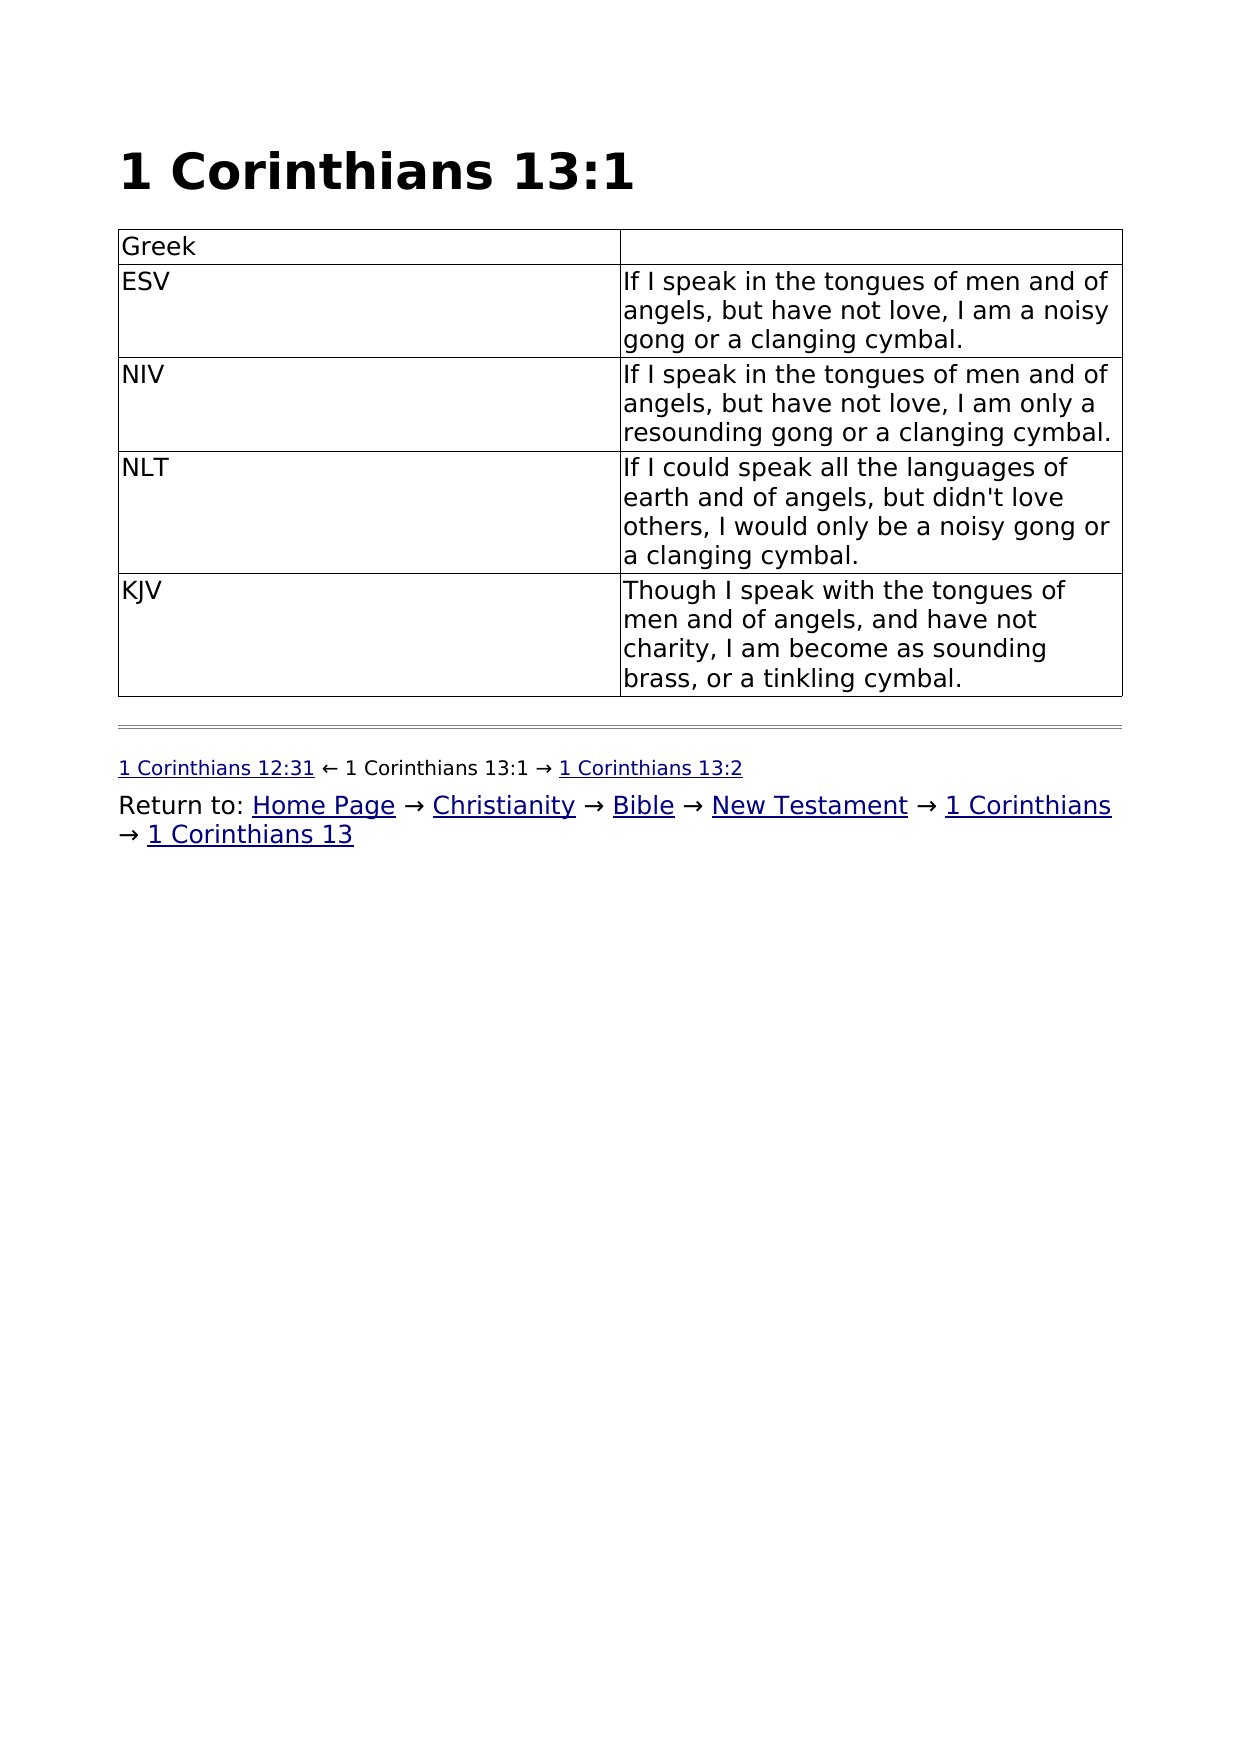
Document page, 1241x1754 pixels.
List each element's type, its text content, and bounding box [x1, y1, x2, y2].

table_cell KJV [119, 574, 620, 696]
subtitle 1 Corinthians 13:1 [118, 143, 1122, 201]
table_header Greek [119, 230, 620, 264]
table_cell If I could speak all the languages of earth and of angels, but didn't love others, I would only be a noisy gong or a clanging cymbal. [621, 452, 1122, 573]
table_cell If I speak in the tongues of men and of angels, but have not love, I am a noisy gong or a clanging cymbal. [621, 265, 1122, 357]
table_cell ESV [119, 265, 620, 357]
table_cell If I speak in the tongues of men and of angels, but have not love, I am only a resounding gong or a clanging cymbal. [621, 358, 1122, 451]
table_cell NLT [119, 452, 620, 573]
table_cell Though I speak with the tongues of men and of angels, and have not charity, I am become as sounding brass, or a tinkling cymbal. [621, 574, 1122, 696]
table_header [621, 230, 1122, 264]
text 1 Corinthians 12:31 ← 1 Corinthians 13:1 → 1 Corinthians 13:2 [118, 757, 1122, 791]
text Return to: Home Page → Christianity → Bible → New Testament → 1 Corinthians → 1 Corinthians 13 [118, 791, 1122, 849]
table_cell NIV [119, 358, 620, 451]
